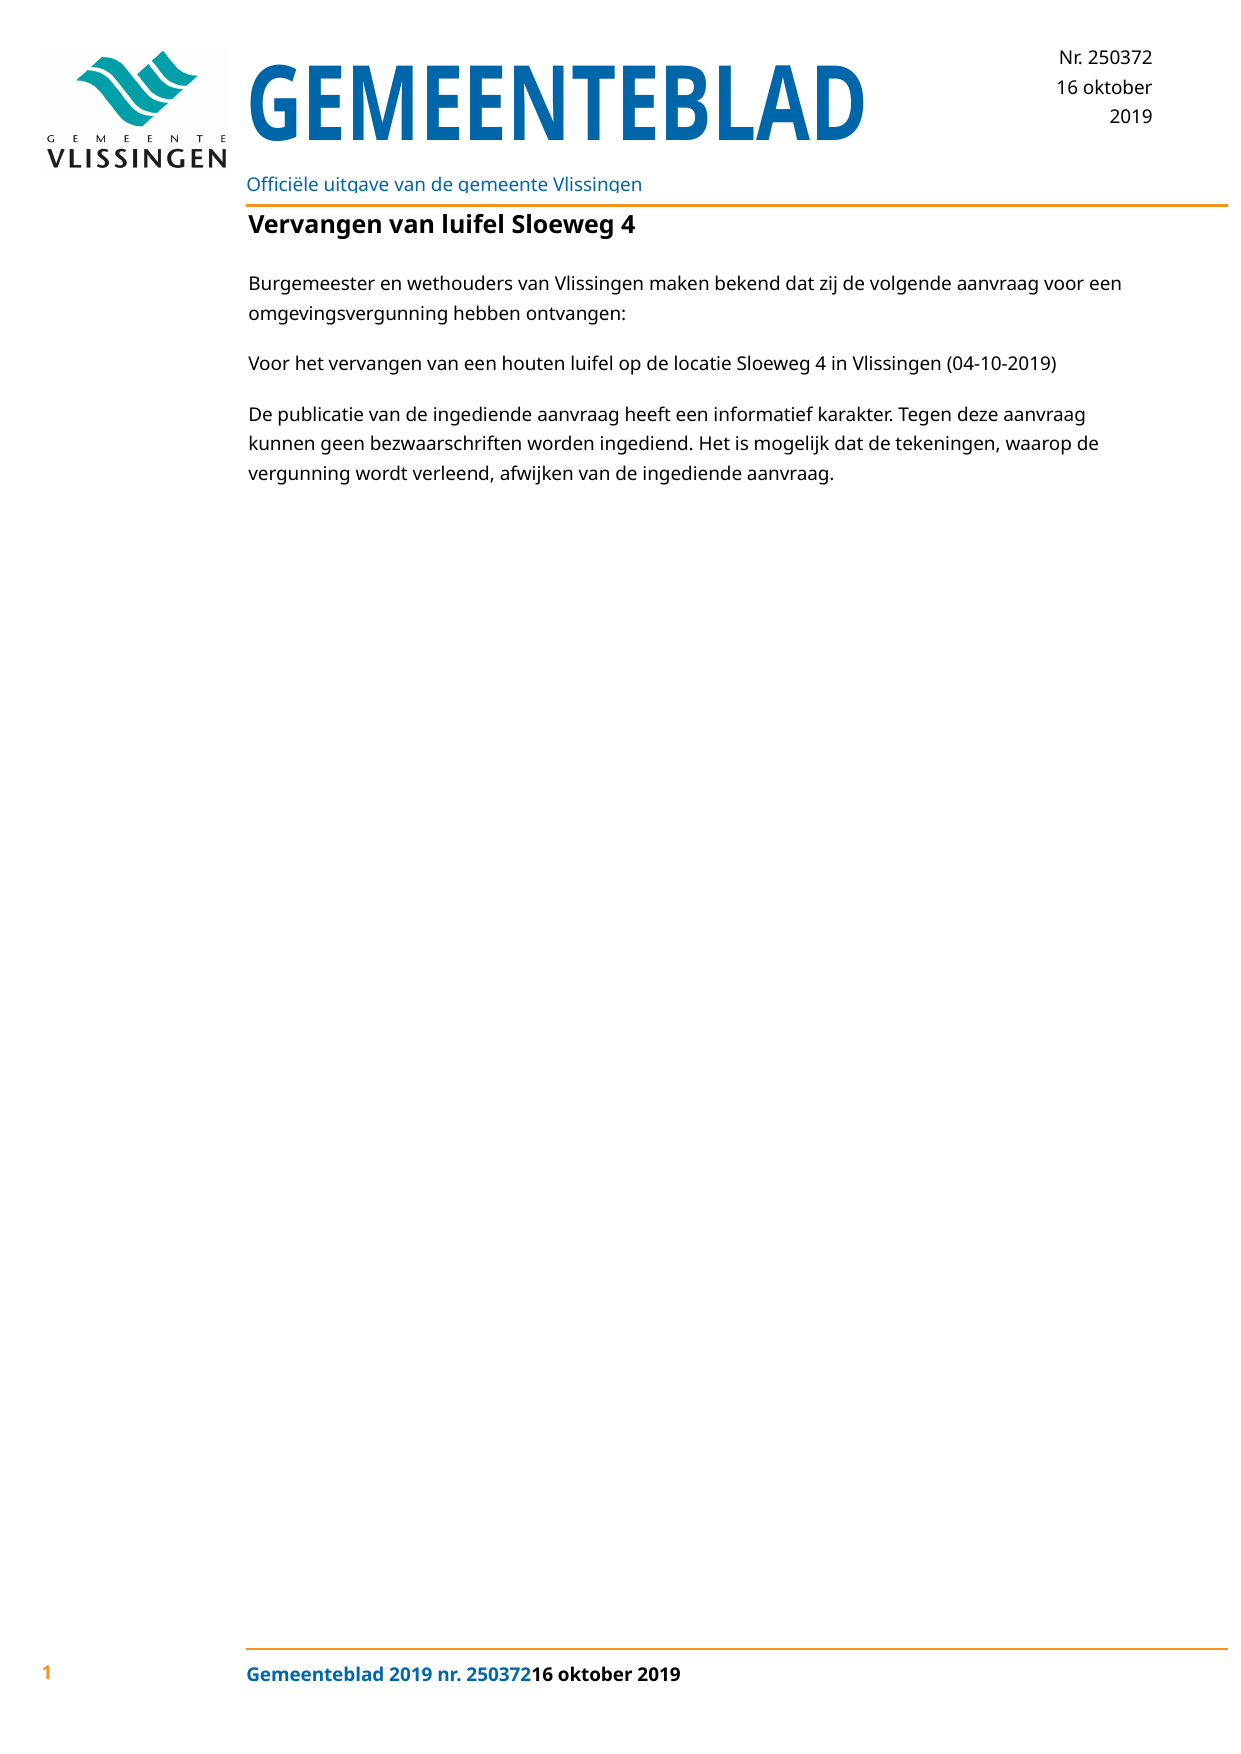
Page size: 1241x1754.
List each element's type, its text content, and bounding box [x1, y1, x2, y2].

text De publicatie van de ingediende aanvraag heeft een informatief karakter. Tegen deze aanvraag kunnen geen bezwaarschriften worden ingediend. Het is mogelijk dat de tekeningen, waarop de vergunning wordt verleend, afwijken van de ingediende aanvraag. [248, 401, 1152, 486]
picture [41, 47, 231, 172]
text Vervangen van luifel Sloeweg 4 [248, 207, 1152, 241]
text Voor het vervangen van een houten luifel op de locatie Sloeweg 4 in Vlissingen (04-10-2019) [248, 350, 1152, 376]
text Burgemeester en wethouders van Vlissingen maken bekend dat zij de volgende aanvraag voor een omgevingsvergunning hebben ontvangen: [248, 270, 1152, 326]
